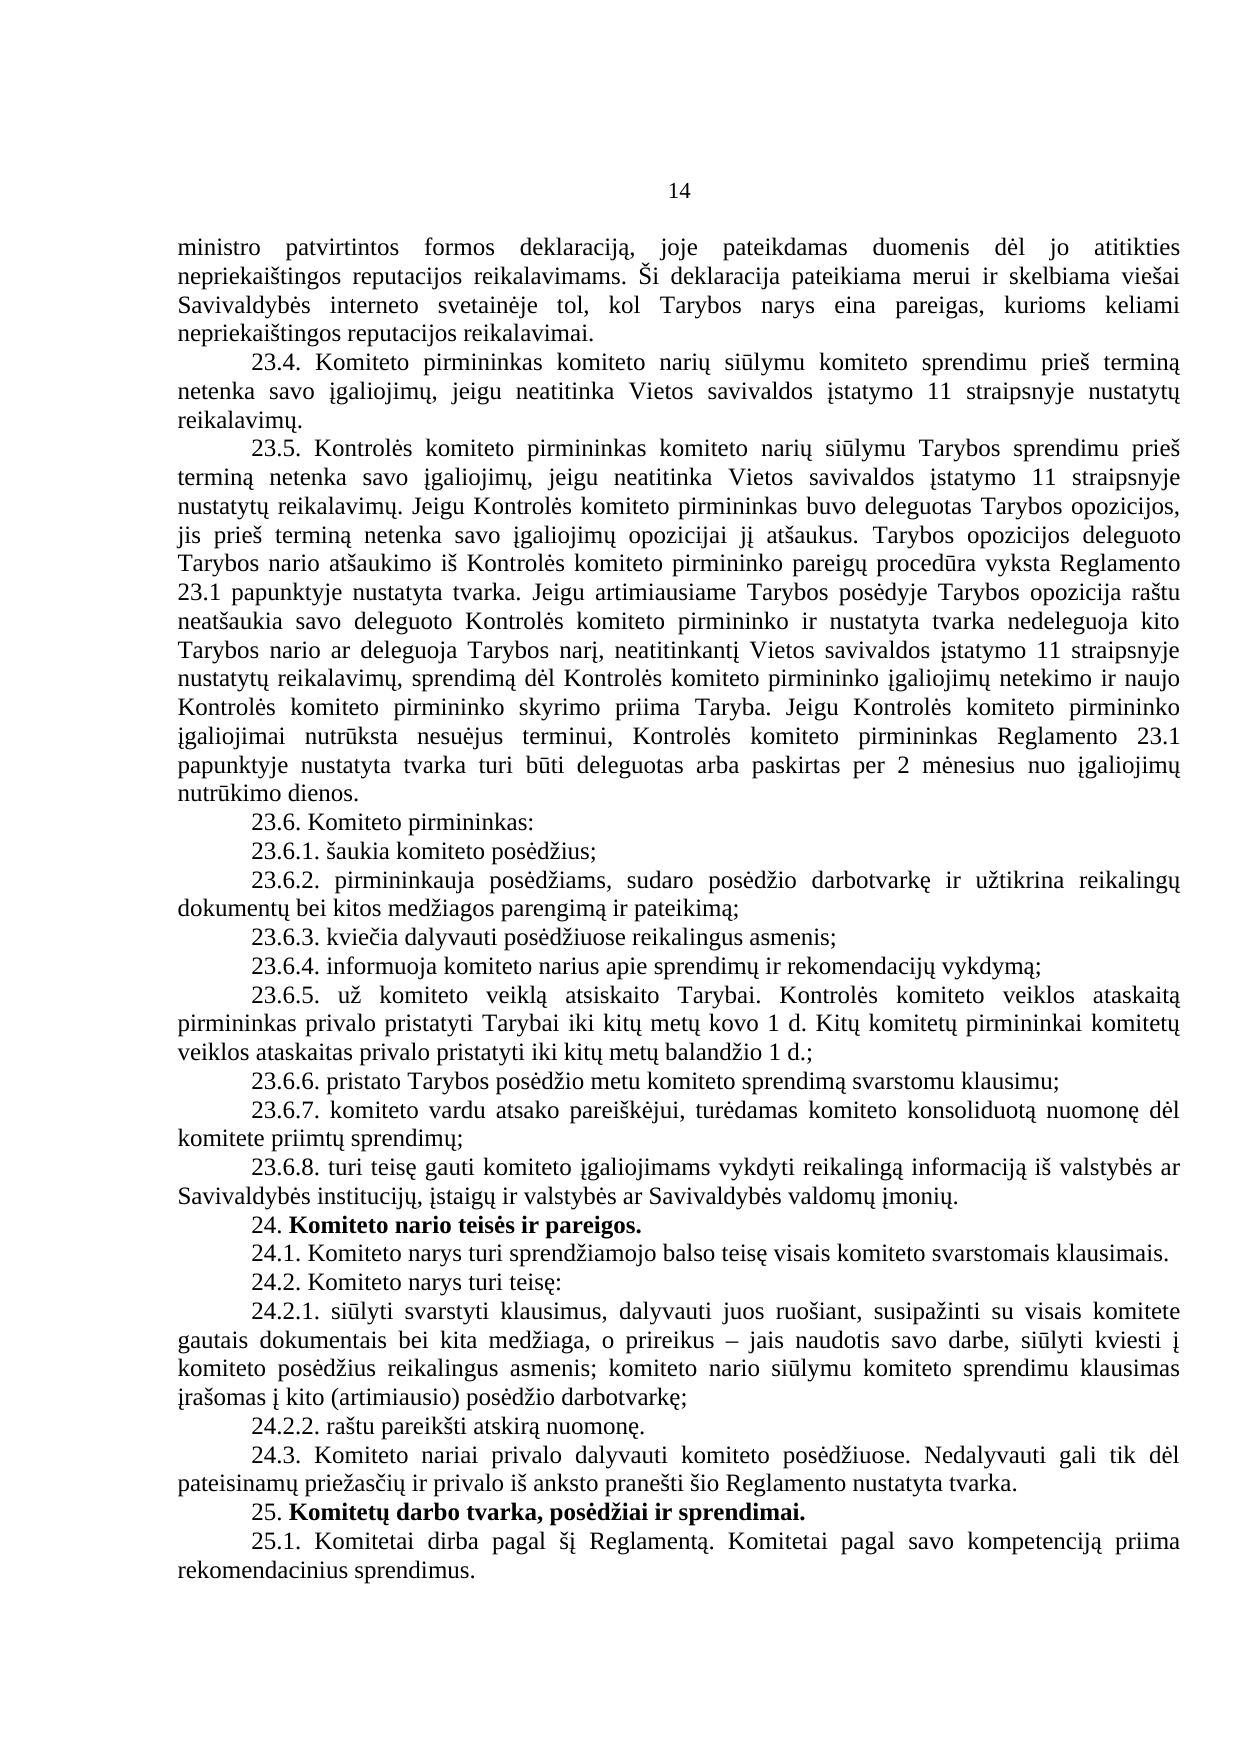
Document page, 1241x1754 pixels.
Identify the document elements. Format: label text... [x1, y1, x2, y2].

text 24.2.2. raštu pareikšti atskirą nuomonę. [177, 1411, 1181, 1440]
text 23.6.5. už komiteto veiklą atsiskaito Tarybai. Kontrolės komiteto veiklos ataskaitą pirmininkas privalo pristatyti Tarybai iki kitų metų kovo 1 d. Kitų komitetų pirmininkai komitetų veiklos ataskaitas privalo pristatyti iki kitų metų balandžio 1 d.; [177, 980, 1181, 1066]
text 23.6.7. komiteto vardu atsako pareiškėjui, turėdamas komiteto konsoliduotą nuomonę dėl komitete priimtų sprendimų; [177, 1095, 1181, 1152]
text 23.6.4. informuoja komiteto narius apie sprendimų ir rekomendacijų vykdymą; [177, 951, 1181, 980]
text 25. Komitetų darbo tvarka, posėdžiai ir sprendimai. [177, 1497, 1181, 1526]
text 23.6.2. pirmininkauja posėdžiams, sudaro posėdžio darbotvarkę ir užtikrina reikalingų dokumentų bei kitos medžiagos parengimą ir pateikimą; [177, 865, 1181, 922]
text 23.6.8. turi teisę gauti komiteto įgaliojimams vykdyti reikalingą informaciją iš valstybės ar Savivaldybės institucijų, įstaigų ir valstybės ar Savivaldybės valdomų įmonių. [177, 1152, 1181, 1210]
text 23.6. Komiteto pirmininkas: [177, 807, 1181, 836]
text 24.3. Komiteto nariai privalo dalyvauti komiteto posėdžiuose. Nedalyvauti gali tik dėl pateisinamų priežasčių ir privalo iš anksto pranešti šio Reglamento nustatyta tvarka. [177, 1440, 1181, 1497]
text 23.6.1. šaukia komiteto posėdžius; [177, 836, 1181, 865]
text 24.2.1. siūlyti svarstyti klausimus, dalyvauti juos ruošiant, susipažinti su visais komitete gautais dokumentais bei kita medžiaga, o prireikus – jais naudotis savo darbe, siūlyti kviesti į komiteto posėdžius reikalingus asmenis; komiteto nario siūlymu komiteto sprendimu klausimas įrašomas į kito (artimiausio) posėdžio darbotvarkę; [177, 1296, 1181, 1411]
text ministro patvirtintos formos deklaraciją, joje pateikdamas duomenis dėl jo atitikties nepriekaištingos reputacijos reikalavimams. Ši deklaracija pateikiama merui ir skelbiama viešai Savivaldybės interneto svetainėje tol, kol Tarybos narys eina pareigas, kurioms keliami nepriekaištingos reputacijos reikalavimai. [177, 232, 1181, 347]
text 23.6.3. kviečia dalyvauti posėdžiuose reikalingus asmenis; [177, 922, 1181, 951]
text 24.2. Komiteto narys turi teisę: [177, 1267, 1181, 1296]
text 24. Komiteto nario teisės ir pareigos. [177, 1210, 1181, 1238]
text 23.5. Kontrolės komiteto pirmininkas komiteto narių siūlymu Tarybos sprendimu prieš terminą netenka savo įgaliojimų, jeigu neatitinka Vietos savivaldos įstatymo 11 straipsnyje nustatytų reikalavimų. Jeigu Kontrolės komiteto pirmininkas buvo deleguotas Tarybos opozicijos, jis prieš terminą netenka savo įgaliojimų opozicijai jį atšaukus. Tarybos opozicijos deleguoto Tarybos nario atšaukimo iš Kontrolės komiteto pirmininko pareigų procedūra vyksta Reglamento 23.1 papunktyje nustatyta tvarka. Jeigu artimiausiame Tarybos posėdyje Tarybos opozicija raštu neatšaukia savo deleguoto Kontrolės komiteto pirmininko ir nustatyta tvarka nedeleguoja kito Tarybos nario ar deleguoja Tarybos narį, neatitinkantį Vietos savivaldos įstatymo 11 straipsnyje nustatytų reikalavimų, sprendimą dėl Kontrolės komiteto pirmininko įgaliojimų netekimo ir naujo Kontrolės komiteto pirmininko skyrimo priima Taryba. Jeigu Kontrolės komiteto pirmininko įgaliojimai nutrūksta nesuėjus terminui, Kontrolės komiteto pirmininkas Reglamento 23.1 papunktyje nustatyta tvarka turi būti deleguotas arba paskirtas per 2 mėnesius nuo įgaliojimų nutrūkimo dienos. [177, 433, 1181, 807]
text 23.4. Komiteto pirmininkas komiteto narių siūlymu komiteto sprendimu prieš terminą netenka savo įgaliojimų, jeigu neatitinka Vietos savivaldos įstatymo 11 straipsnyje nustatytų reikalavimų. [177, 347, 1181, 433]
text 23.6.6. pristato Tarybos posėdžio metu komiteto sprendimą svarstomu klausimu; [177, 1066, 1181, 1095]
text 24.1. Komiteto narys turi sprendžiamojo balso teisę visais komiteto svarstomais klausimais. [177, 1238, 1181, 1267]
text 25.1. Komitetai dirba pagal šį Reglamentą. Komitetai pagal savo kompetenciją priima rekomendacinius sprendimus. [177, 1526, 1181, 1583]
